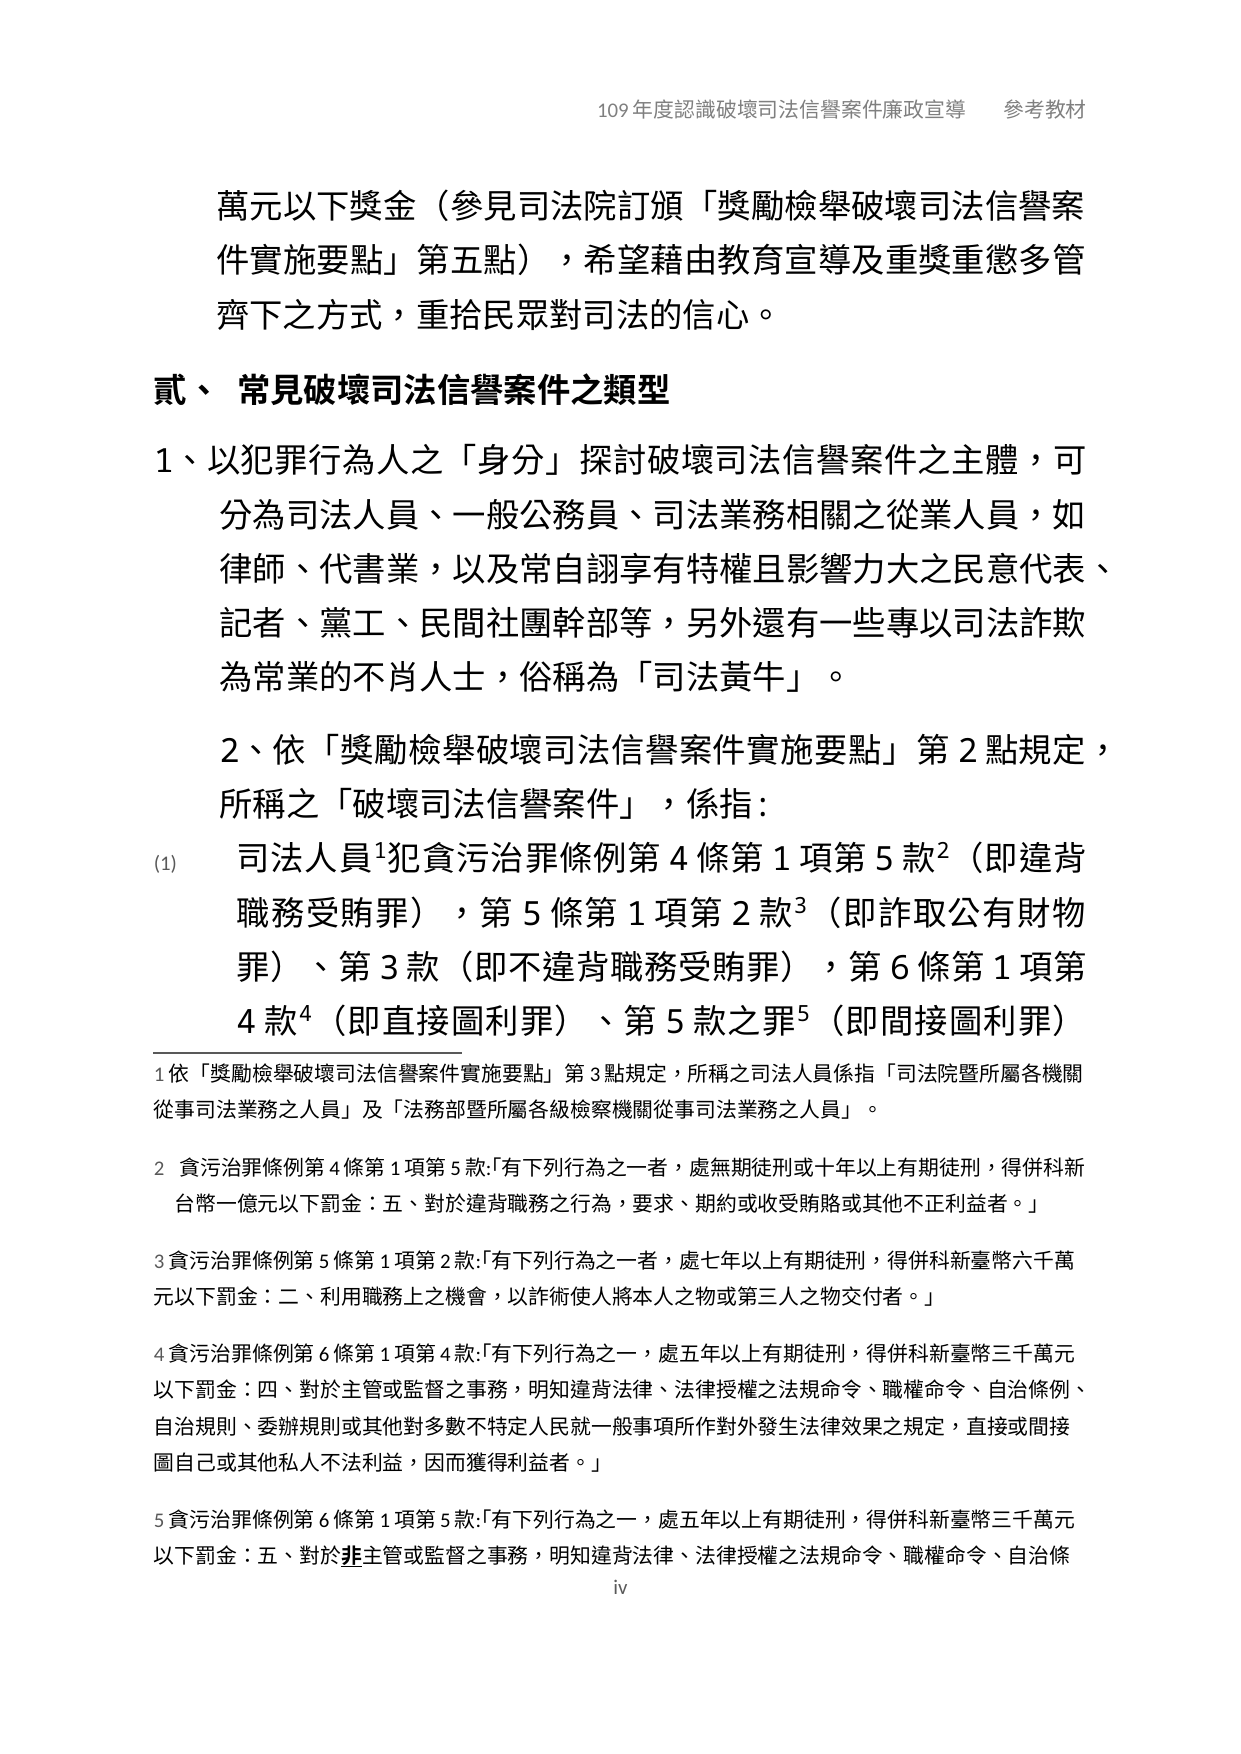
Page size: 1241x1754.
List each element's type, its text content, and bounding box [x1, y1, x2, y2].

list 貪污治罪條例第4條第1項第5款:｢有下列行為之一者，處無期徒刑或十年以上有期徒刑，得併科新台幣一億元以下罰金：五、對於違背職務之行為，要求、期約或收受賄賂或其他不正利益者。｣ [153, 1151, 1087, 1217]
list 以犯罪行為人之「身分」探討破壞司法信譽案件之主體，可分為司法人員、一般公務員、司法業務相關之從業人員，如律師、代書業，以及常自詡享有特權且影響力大之民意代表、記者、黨工、民間社團幹部等，另外還有一些專以司法詐欺為常業的不肖人士，俗稱為「司法黃牛」。 [153, 429, 1087, 700]
list 貪污治罪條例第5條第1項第2款:｢有下列行為之一者，處七年以上有期徒刑，得併科新臺幣六千萬元以下罰金：二、利用職務上之機會，以詐術使人將本人之物或第三人之物交付者。｣ [153, 1244, 1087, 1311]
list 司法人員犯貪污治罪條例第4條第1項第5款（即違背職務受賄罪），第5條第1項第2款（即詐取公有財物罪）、第3款（即不違背職務受賄罪），第6條第1項第4款（即直接圖利罪）、第5款之罪（即間接圖利罪）及第4條第1項第5款，第5條第1項第2款、第3款之未遂犯。 [153, 827, 1087, 1044]
list 貪污治罪條例第6條第1項第5款:｢有下列行為之一，處五年以上有期徒刑，得併科新臺幣三千萬元以下罰金：五、對於非主管或監督之事務，明知違背法律、法律授權之法規命令、職權命令、自治條 [153, 1503, 1087, 1570]
list 常見破壞司法信譽案件之類型 [153, 359, 1087, 413]
text 爾來政府除賡續推動國民法治教育及加強宣導等策略外，各司法機關、司法警察機關及政風機構等，亦積極辦理查察破壞司法信譽案件，並以從重求刑、科刑手段嚇阻，另對於檢舉該類案件經判決有罪者，給予最高新臺幣（下同）三十萬元以下獎金（參見司法院訂頒「獎勵檢舉破壞司法信譽案件實施要點」第五點），希望藉由教育宣導及重獎重懲多管齊下之方式，重拾民眾對司法的信心。 [216, 175, 1087, 338]
list 貪污治罪條例第6條第1項第4款:｢有下列行為之一，處五年以上有期徒刑，得併科新臺幣三千萬元以下罰金：四、對於主管或監督之事務，明知違背法律、法律授權之法規命令、職權命令、自治條例、自治規則、委辦規則或其他對多數不特定人民就一般事項所作對外發生法律效果之規定，直接或間接圖自己或其他私人不法利益，因而獲得利益者。｣ [153, 1337, 1087, 1476]
list 依「獎勵檢舉破壞司法信譽案件實施要點」第3點規定，所稱之司法人員係指「司法院暨所屬各機關從事司法業務之人員」及「法務部暨所屬各級檢察機關從事司法業務之人員」。 [153, 1057, 1087, 1124]
list 依「獎勵檢舉破壞司法信譽案件實施要點」第2點規定，所稱之「破壞司法信譽案件」，係指: [219, 719, 1087, 827]
